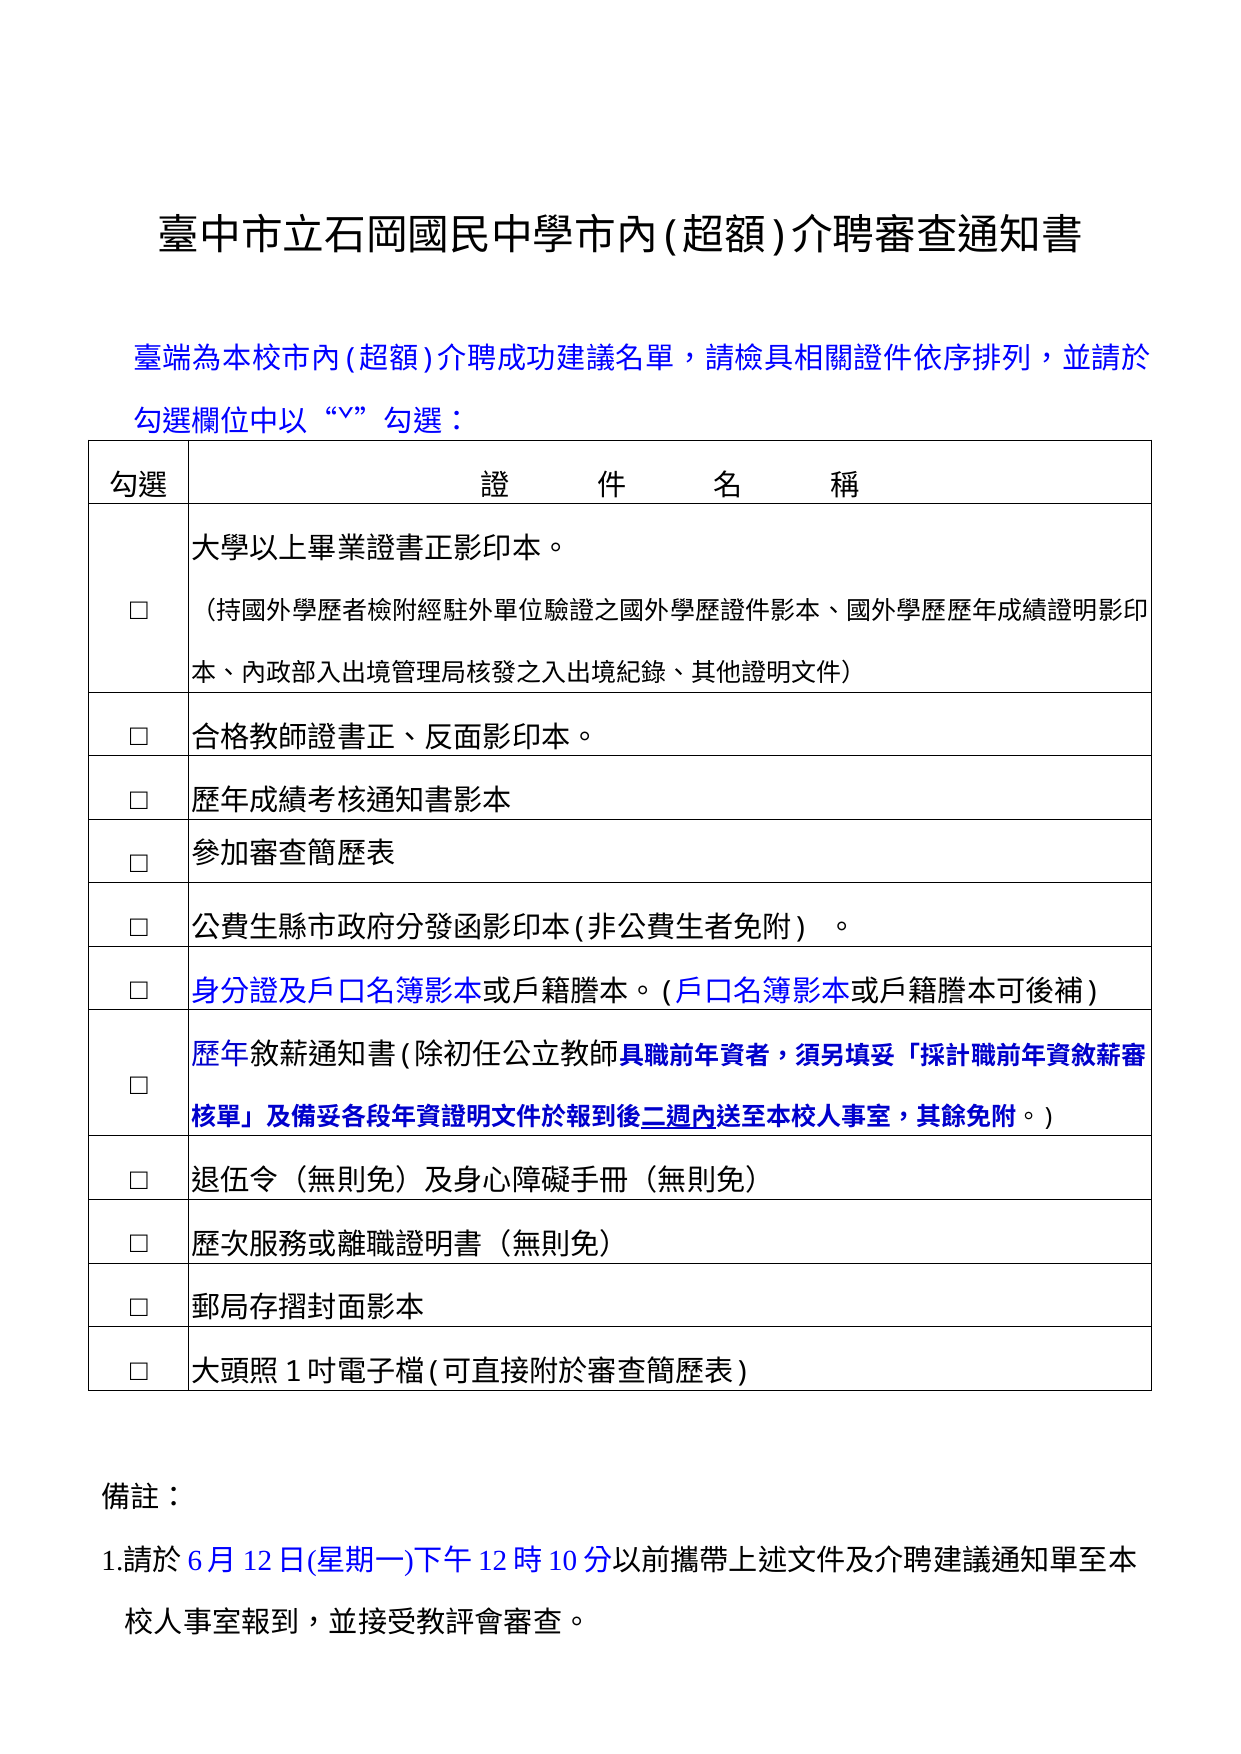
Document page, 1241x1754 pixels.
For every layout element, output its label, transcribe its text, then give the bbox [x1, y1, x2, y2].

table_cell 歷次服務或離職證明書（無則免） [189, 1200, 1151, 1262]
text 備註： [101, 1453, 1139, 1516]
text 臺中市立石岡國民中學市內(超額)介聘審查通知書 [89, 189, 1152, 252]
text 臺端為本校市內(超額)介聘成功建議名單，請檢具相關證件依序排列，並請於勾選欄位中以“ˇ”勾選： [133, 314, 1152, 439]
table_cell 合格教師證書正、反面影印本。 [189, 693, 1151, 755]
table_cell 歷年成績考核通知書影本 [189, 756, 1151, 819]
table_cell 歷年敘薪通知書(除初任公立教師具職前年資者，須另填妥「採計職前年資敘薪審核單」及備妥各段年資證明文件於報到後二週內送至本校人事室，其餘免附。) [189, 1010, 1151, 1135]
table_cell □ [89, 756, 188, 819]
table_header 證 件 名 稱 [189, 441, 1151, 503]
table_cell □ [89, 1200, 188, 1262]
table_cell 郵局存摺封面影本 [189, 1264, 1151, 1326]
table_cell □ [89, 883, 188, 946]
table_cell □ [89, 1264, 188, 1326]
table_cell □ [89, 1010, 188, 1135]
table_cell 參加審查簡歷表 [189, 820, 1151, 882]
table_cell □ [89, 1327, 188, 1389]
table_cell 身分證及戶口名簿影本或戶籍謄本。(戶口名簿影本或戶籍謄本可後補) [189, 947, 1151, 1009]
table_cell □ [89, 693, 188, 755]
table_cell □ [89, 947, 188, 1009]
table_cell □ [89, 1136, 188, 1199]
table_cell 退伍令（無則免）及身心障礙手冊（無則免） [189, 1136, 1151, 1199]
table_cell □ [89, 504, 188, 692]
table_cell □ [89, 820, 188, 882]
table_cell 公費生縣市政府分發函影印本(非公費生者免附) 。 [189, 883, 1151, 946]
table_cell 大學以上畢業證書正影印本。 （持國外學歷者檢附經駐外單位驗證之國外學歷證件影本、國外學歷歷年成績證明影印本、內政部入出境管理局核發之入出境紀錄、其他證明文件） [189, 504, 1151, 692]
table_header 勾選 [89, 441, 188, 503]
table_cell 大頭照1吋電子檔(可直接附於審查簡歷表) [189, 1327, 1151, 1389]
text 1.請於6月12日(星期一)下午12時10分以前攜帶上述文件及介聘建議通知單至本校人事室報到，並接受教評會審查。 [101, 1516, 1139, 1641]
